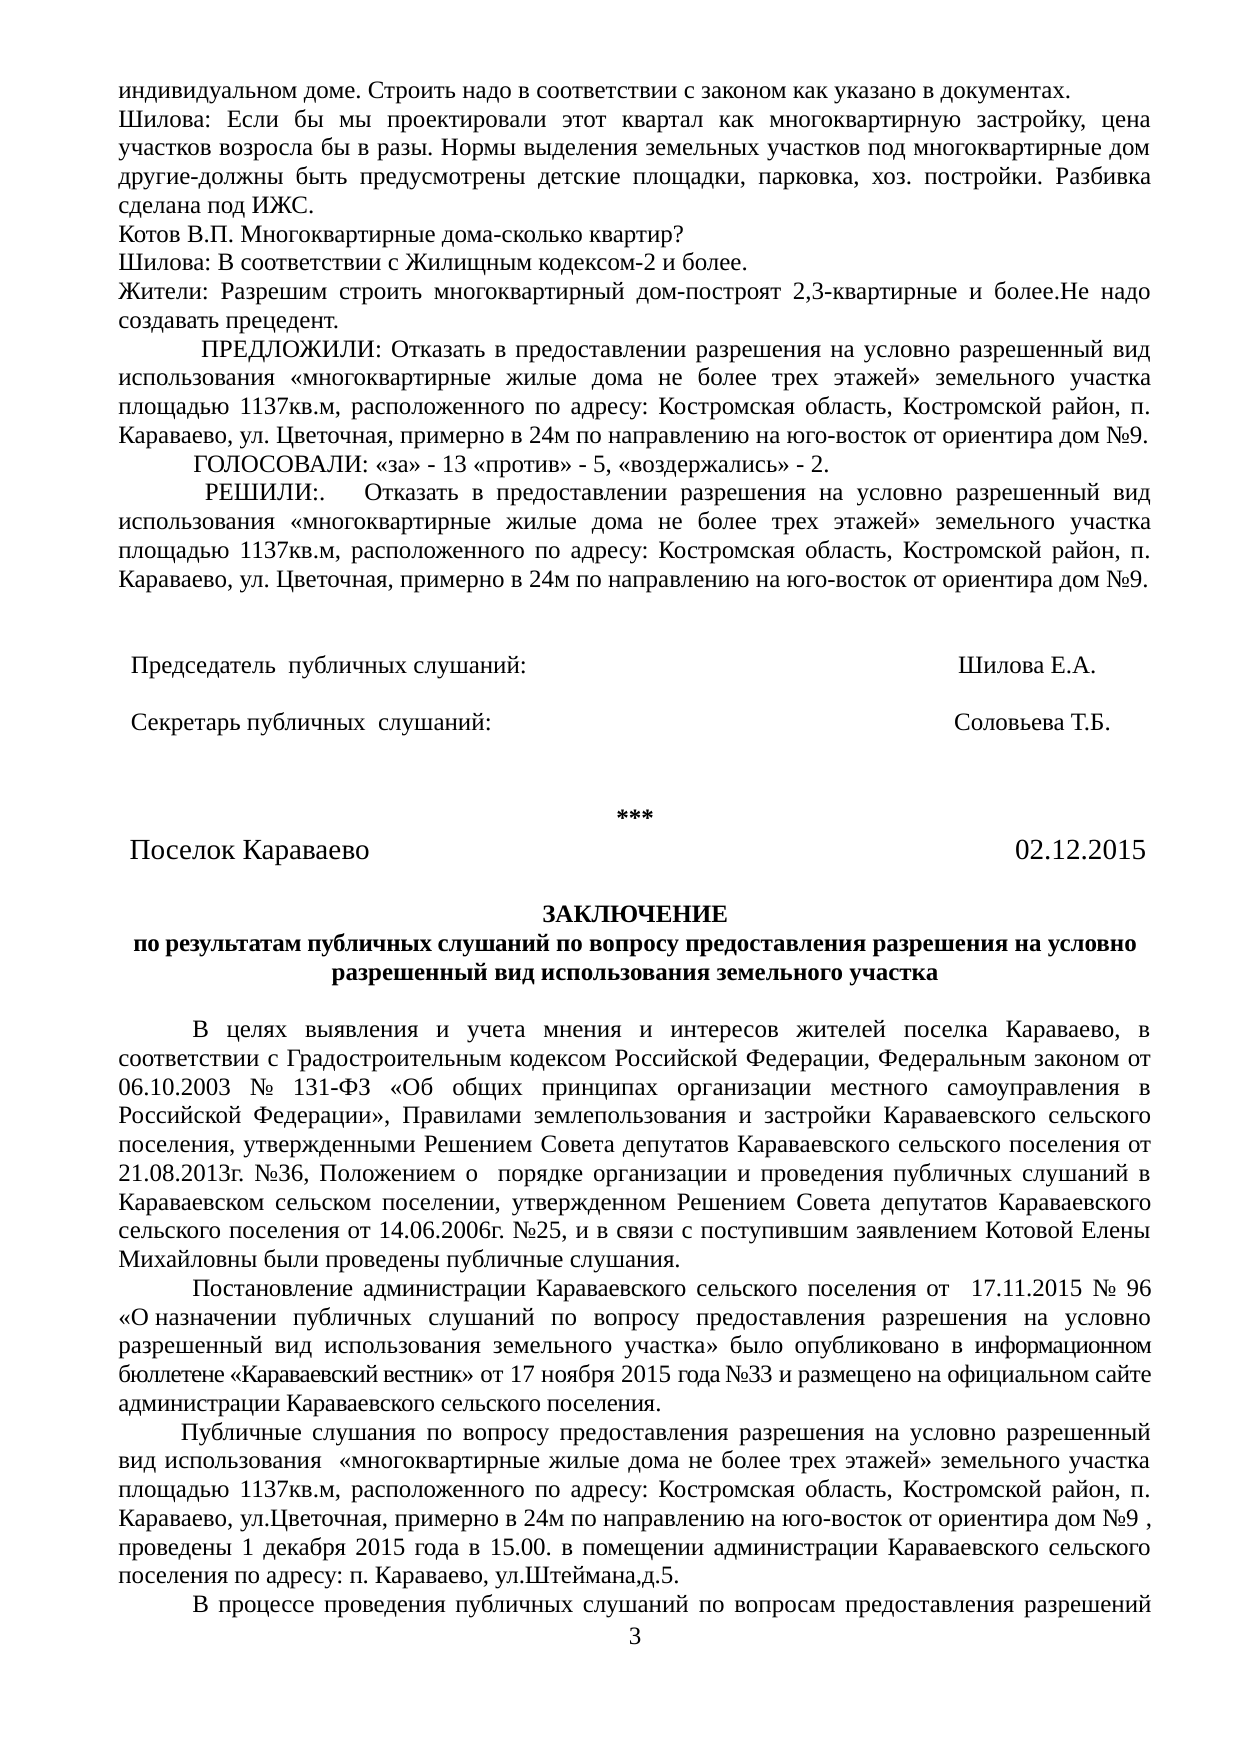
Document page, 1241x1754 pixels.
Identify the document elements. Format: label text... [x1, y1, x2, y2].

text ЗАКЛЮЧЕНИЕ [118, 899, 1152, 928]
text Постановление администрации Караваевского сельского поселения от 17.11.2015 № 96 «О назначении публичных слушаний по вопросу предоставления разрешения на условно разрешенный вид использования земельного участка» было опубликовано в информационном бюллетене «Караваевский вестник» от 17 ноября 2015 года №33 и размещено на официальном сайте администрации Караваевского сельского поселения. [118, 1273, 1152, 1417]
table_header 02.12.2015 [646, 832, 1174, 866]
text В процессе проведения публичных слушаний по вопросам предоставления разрешений [118, 1589, 1152, 1618]
text РЕШИЛИ:. Отказать в предоставлении разрешения на условно разрешенный вид использования «многоквартирные жилые дома не более трех этажей» земельного участка площадью 1137кв.м, расположенного по адресу: Костромская область, Костромской район, п. Караваево, ул. Цветочная, примерно в 24м по направлению на юго-восток от ориентира дом №9. [118, 477, 1152, 592]
table_header Поселок Караваево [118, 832, 646, 866]
text Жители: Разрешим строить многоквартирный дом-построят 2,3-квартирные и более.Не надо создавать прецедент. [118, 276, 1152, 334]
text индивидуальном доме. Строить надо в соответствии с законом как указано в документах. [118, 75, 1152, 104]
text Секретарь публичных слушаний: Соловьева Т.Б. [118, 707, 1152, 736]
text Котов В.П. Многоквартирные дома-сколько квартир? [118, 219, 1152, 247]
text *** [118, 803, 1152, 832]
text Шилова: Если бы мы проектировали этот квартал как многоквартирную застройку, цена участков возросла бы в разы. Нормы выделения земельных участков под многоквартирные дом другие-должны быть предусмотрены детские площадки, парковка, хоз. постройки. Разбивка сделана под ИЖС. [118, 104, 1152, 219]
text ГОЛОСОВАЛИ: «за» - 13 «против» - 5, «воздержались» - 2. [118, 449, 1152, 477]
text Шилова: В соответствии с Жилищным кодексом-2 и более. [118, 247, 1152, 276]
text ПРЕДЛОЖИЛИ: Отказать в предоставлении разрешения на условно разрешенный вид использования «многоквартирные жилые дома не более трех этажей» земельного участка площадью 1137кв.м, расположенного по адресу: Костромская область, Костромской район, п. Караваево, ул. Цветочная, примерно в 24м по направлению на юго-восток от ориентира дом №9. [118, 334, 1152, 449]
text по результатам публичных слушаний по вопросу предоставления разрешения на условно разрешенный вид использования земельного участка [118, 928, 1152, 985]
text Публичные слушания по вопросу предоставления разрешения на условно разрешенный вид использования «многоквартирные жилые дома не более трех этажей» земельного участка площадью 1137кв.м, расположенного по адресу: Костромская область, Костромской район, п. Караваево, ул.Цветочная, примерно в 24м по направлению на юго-восток от ориентира дом №9 , проведены 1 декабря 2015 года в 15.00. в помещении администрации Караваевского сельского поселения по адресу: п. Караваево, ул.Штеймана,д.5. [118, 1417, 1152, 1589]
text В целях выявления и учета мнения и интересов жителей поселка Караваево, в соответствии с Градостроительным кодексом Российской Федерации, Федеральным законом от 06.10.2003 № 131-ФЗ «Об общих принципах организации местного самоуправления в Российской Федерации», Правилами землепользования и застройки Караваевского сельского поселения, утвержденными Решением Совета депутатов Караваевского сельского поселения от 21.08.2013г. №36, Положением о порядке организации и проведения публичных слушаний в Караваевском сельском поселении, утвержденном Решением Совета депутатов Караваевского сельского поселения от 14.06.2006г. №25, и в связи с поступившим заявлением Котовой Елены Михайловны были проведены публичные слушания. [118, 1014, 1152, 1273]
text Председатель публичных слушаний: Шилова Е.А. [118, 650, 1152, 679]
